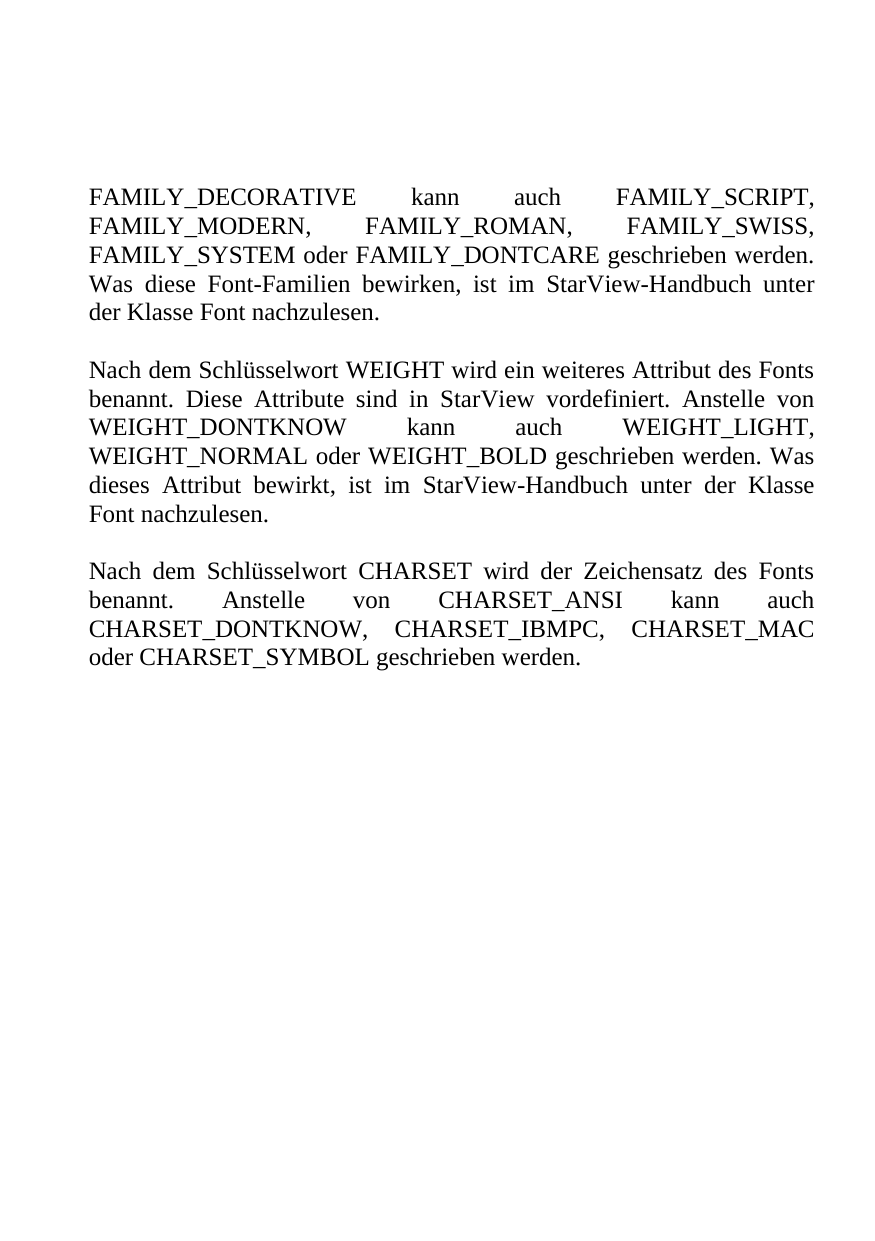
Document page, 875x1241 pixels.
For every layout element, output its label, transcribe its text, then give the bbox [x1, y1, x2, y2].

text Nach dem Schlüsselwort WEIGHT wird ein weiteres Attribut des Fonts benannt. Diese Attribute sind in StarView vordefiniert. Anstelle von WEIGHT_DONTKNOW kann auch WEIGHT_LIGHT, WEIGHT_NORMAL oder WEIGHT_BOLD geschrieben werden. Was dieses Attribut bewirkt, ist im StarView-Handbuch unter der Klasse Font nachzulesen. [88, 355, 815, 527]
text Nach dem Schlüsselwort CHARSET wird der Zeichensatz des Fonts benannt. Anstelle von CHARSET_ANSI kann auch CHARSET_DONTKNOW, CHARSET_IBMPC, CHARSET_MAC oder CHARSET_SYMBOL geschrieben werden. [88, 556, 815, 671]
text FAMILY_DECORATIVE kann auch FAMILY_SCRIPT, FAMILY_MODERN, FAMILY_ROMAN, FAMILY_SWISS, FAMILY_SYSTEM oder FAMILY_DONTCARE geschrieben werden. Was diese Font-Familien bewirken, ist im StarView-Handbuch unter der Klasse Font nachzulesen. [88, 182, 815, 326]
